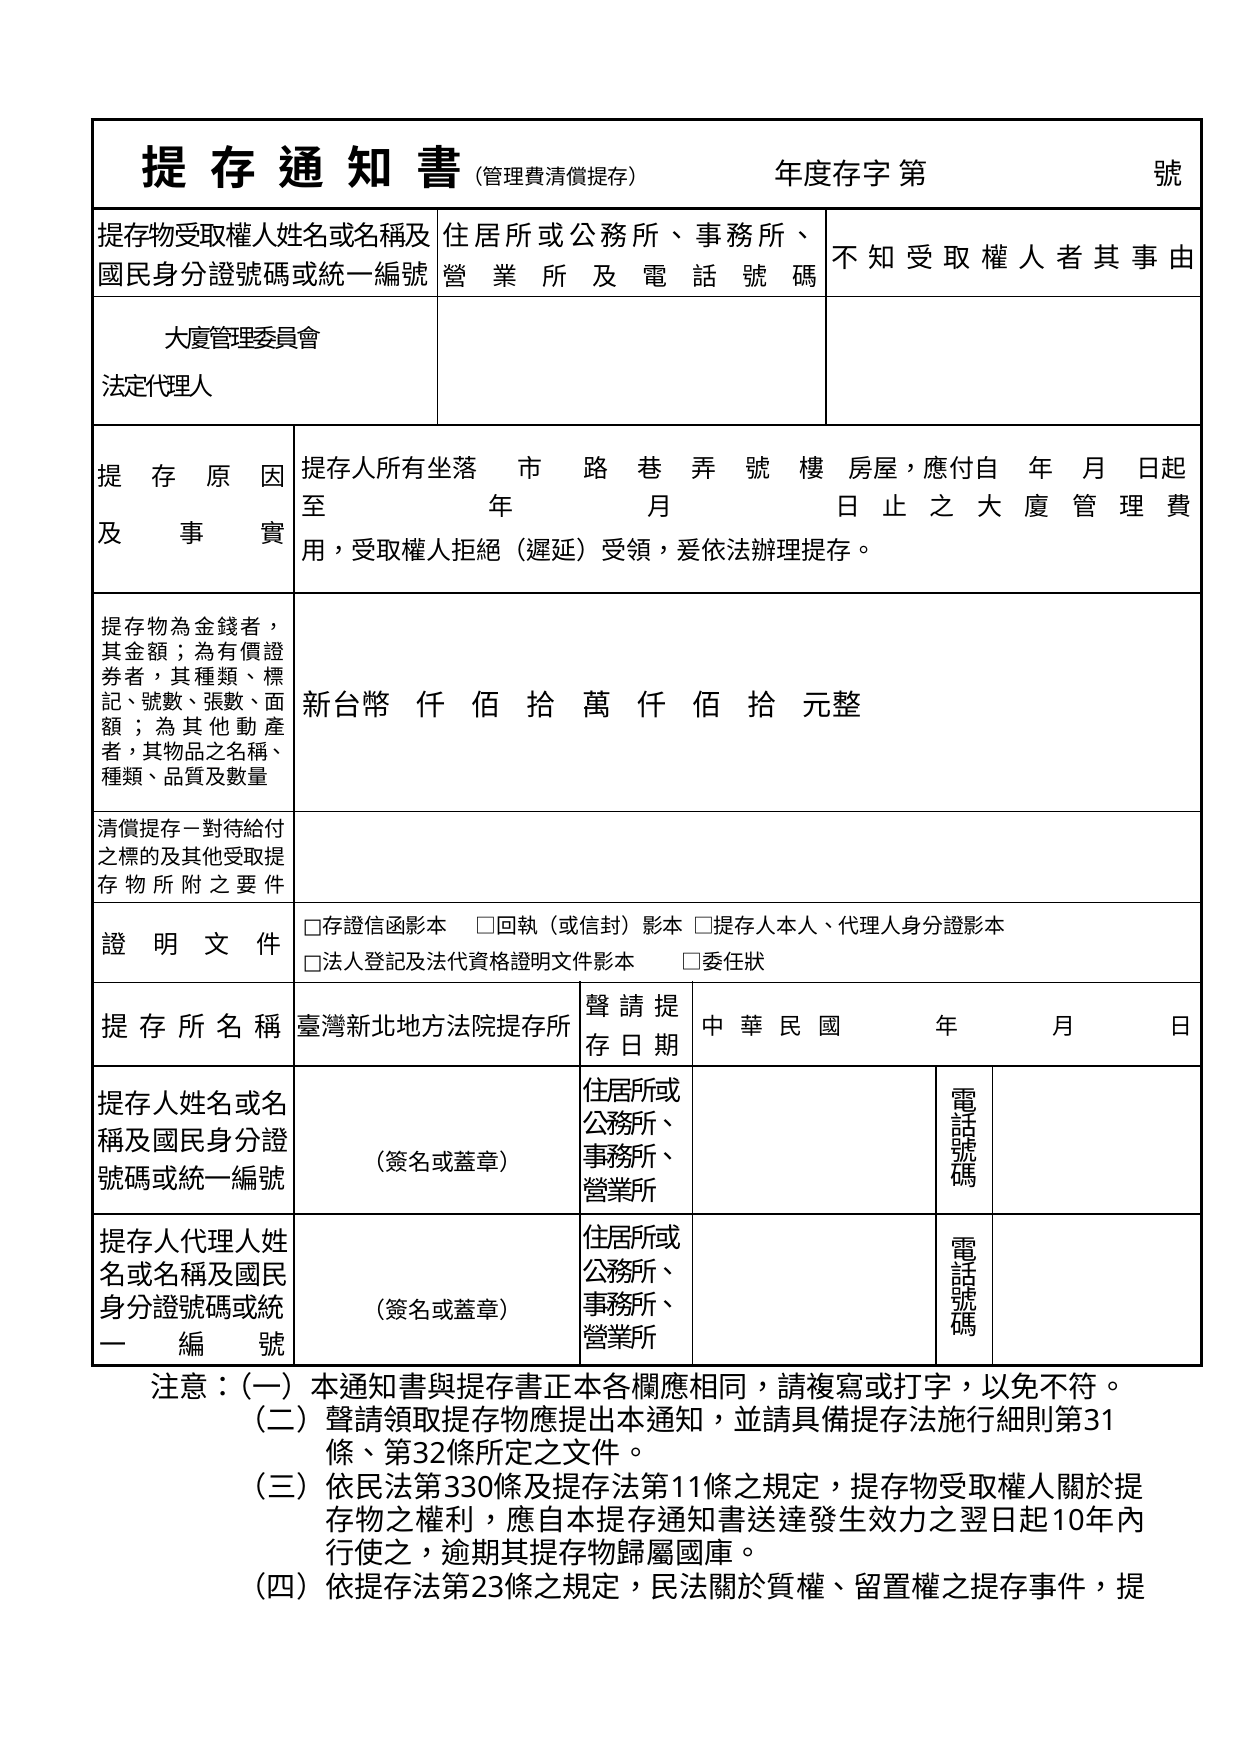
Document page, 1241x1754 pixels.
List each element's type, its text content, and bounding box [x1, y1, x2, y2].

table_cell 提存人姓名或名稱及國民身分證號碼或統一編號 [94, 1067, 293, 1213]
text 注意：（一）本通知書與提存書正本各欄應相同，請複寫或打字，以免不符。 [150, 1371, 1167, 1404]
table_cell 提存人所有坐落 市 路 巷 弄 號 樓 房屋，應付自 年 月 日起至 年 月 日止之大廈管理費 用，受取權人拒絕（遲延）受領，爰依法辦理提存。 [295, 426, 1200, 592]
table_cell 住居所或公務所、事務所、營業所 [581, 1215, 692, 1364]
table_cell 提存人代理人姓名或名稱及國民身分證號碼或統 一編號 [94, 1215, 293, 1364]
table_cell 證明文件 [94, 903, 293, 981]
table_cell 新台幣 仟 佰 拾 萬 仟 佰 拾 元整 [295, 594, 1200, 811]
table_cell 聲請提 存日期 [581, 983, 692, 1065]
table_cell 臺灣新北地方法院提存所 [295, 983, 579, 1065]
table_cell 住居所或公務所、事務所、營業所 [581, 1067, 692, 1213]
table_cell 電 話 號 碼 [937, 1215, 992, 1364]
table_cell [438, 297, 825, 424]
table_cell 不知受取權人者其事由 [827, 210, 1200, 296]
table_cell 大廈管理委員會 法定代理人 [94, 297, 437, 424]
table_cell [993, 1215, 1200, 1364]
table_cell [693, 1215, 935, 1364]
text （二）聲請領取提存物應提出本通知，並請具備提存法施行細則第31條、第32條所定之文件。 [237, 1404, 1145, 1471]
table_cell [295, 812, 1200, 901]
table_cell 住居所或公務所、事務所、 營業所及電話號碼 [438, 210, 825, 296]
table_cell （簽名或蓋章） [295, 1067, 579, 1213]
table_cell 提存原因 及事實 [94, 426, 293, 592]
table_header 提 存 通 知 書（管理費清償提存） 年度存字 第 號 [94, 121, 1200, 207]
table_cell [993, 1067, 1200, 1213]
table_cell 中華民國 年 月 日 [693, 983, 1200, 1065]
table_cell [827, 297, 1200, 424]
table_cell 提存物為金錢者，其金額；為有價證券者，其種類、標記、號數、張數、面額；為其他動產者，其物品之名稱、種類、品質及數量 [94, 594, 293, 811]
table_cell （簽名或蓋章） [295, 1215, 579, 1364]
text （四）依提存法第23條之規定，民法關於質權、留置權之提存事件，提 [237, 1571, 1145, 1604]
table_cell 提存所名稱 [94, 983, 293, 1065]
table_cell 清償提存－對待給付 之標的及其他受取提 存物所附之要件 [94, 812, 293, 901]
table_cell [693, 1067, 935, 1213]
table_cell □存證信函影本 □回執（或信封）影本 □提存人本人、代理人身分證影本 □法人登記及法代資格證明文件影本 □委任狀 [295, 903, 1200, 981]
text （三）依民法第330條及提存法第11條之規定，提存物受取權人關於提存物之權利，應自本提存通知書送達發生效力之翌日起10年內行使之，逾期其提存物歸屬國庫。 [237, 1471, 1145, 1571]
table_cell 提存物受取權人姓名或名稱及國民身分證號碼或統一編號 [94, 210, 437, 296]
table_cell 電 話 號 碼 [937, 1067, 992, 1213]
